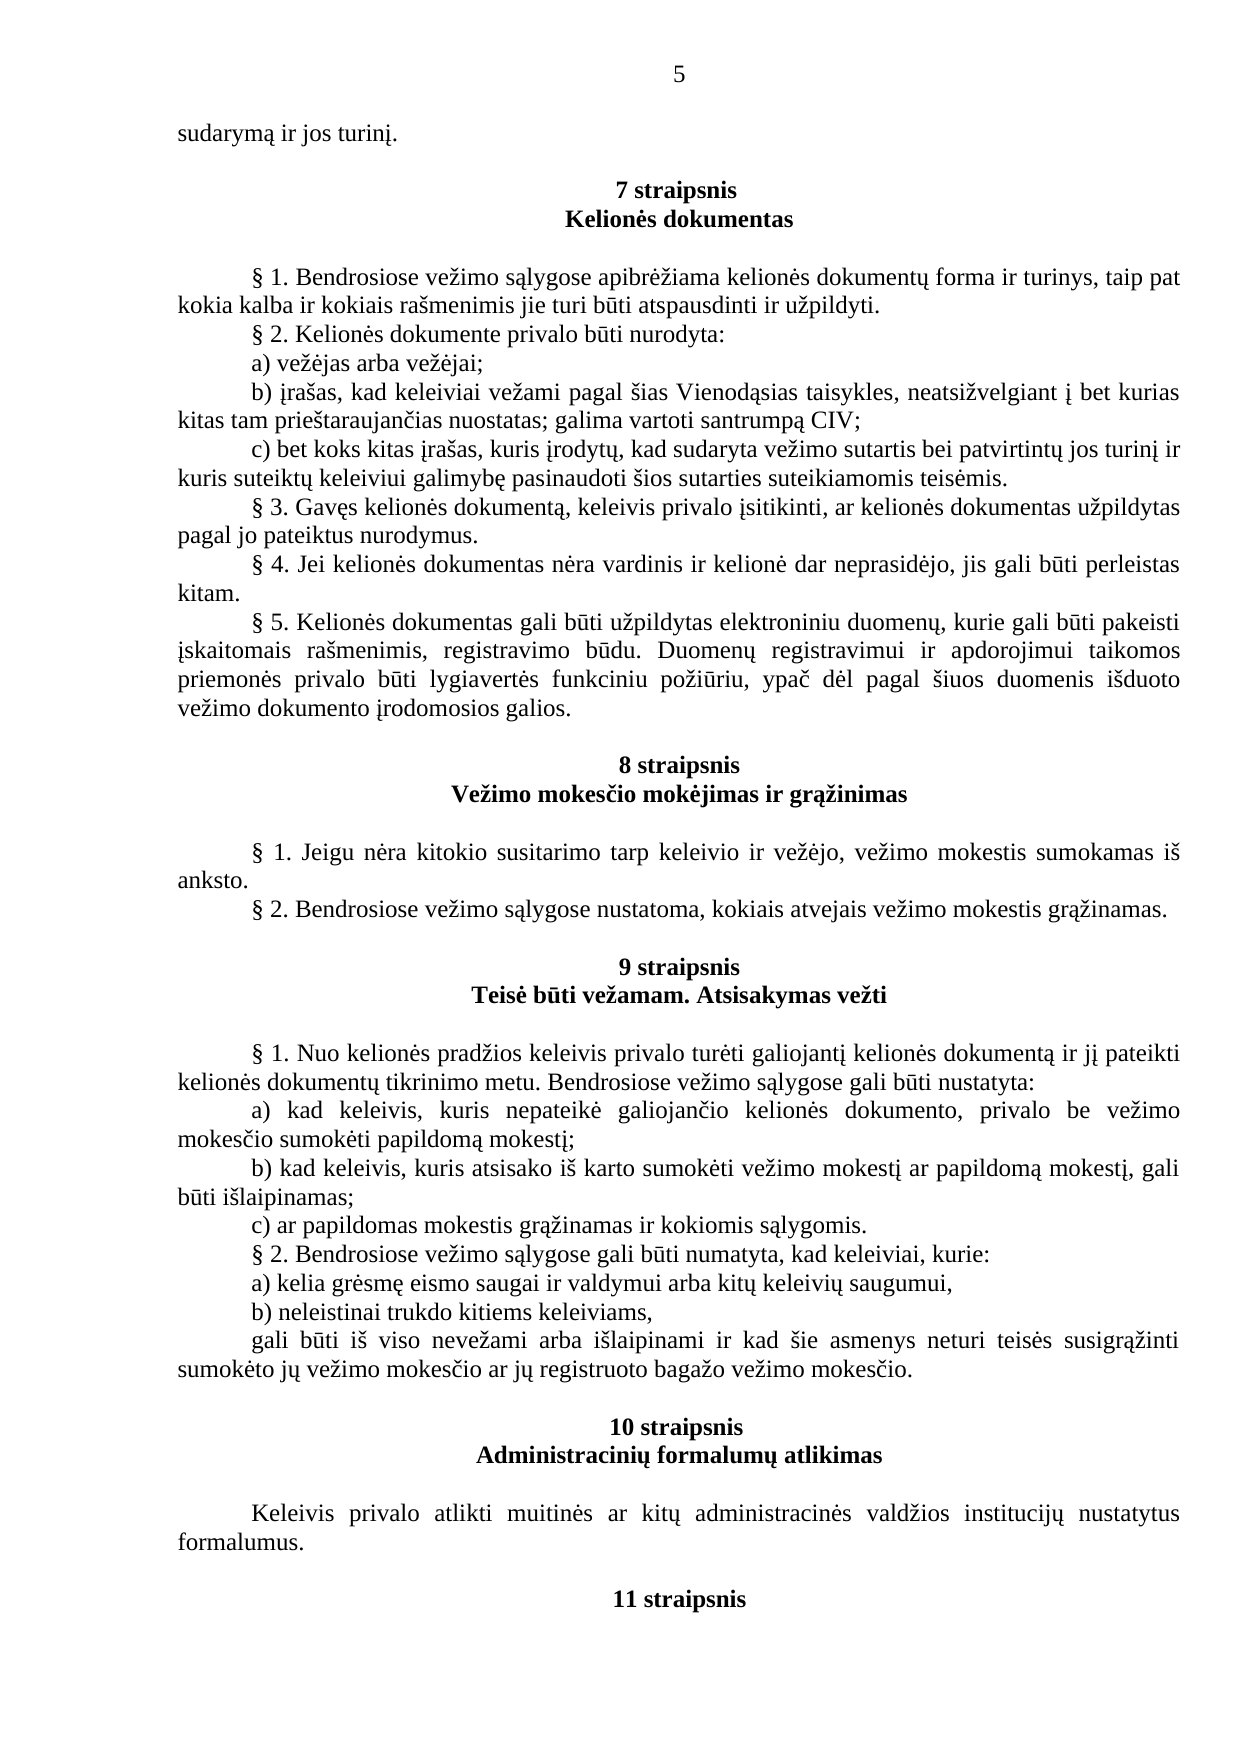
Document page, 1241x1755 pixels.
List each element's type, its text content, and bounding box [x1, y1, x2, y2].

text b) kad keleivis, kuris atsisako iš karto sumokėti vežimo mokestį ar papildomą mokestį, gali būti išlaipinamas; [177, 1153, 1181, 1211]
text Vežimo mokesčio mokėjimas ir grąžinimas [177, 779, 1181, 808]
text a) vežėjas arba vežėjai; [177, 348, 1181, 377]
text § 4. Jei kelionės dokumentas nėra vardinis ir kelionė dar neprasidėjo, jis gali būti perleistas kitam. [177, 549, 1181, 607]
text § 1. Jeigu nėra kitokio susitarimo tarp keleivio ir vežėjo, vežimo mokestis sumokamas iš anksto. [177, 837, 1181, 894]
text Keleivis privalo atlikti muitinės ar kitų administracinės valdžios institucijų nustatytus formalumus. [177, 1498, 1181, 1556]
text 9 straipsnis [177, 952, 1181, 981]
text 11 straipsnis [177, 1584, 1181, 1613]
text § 3. Gavęs kelionės dokumentą, keleivis privalo įsitikinti, ar kelionės dokumentas užpildytas pagal jo pateiktus nurodymus. [177, 492, 1181, 549]
text Kelionės dokumentas [177, 204, 1181, 233]
text § 5. Kelionės dokumentas gali būti užpildytas elektroniniu duomenų, kurie gali būti pakeisti įskaitomais rašmenimis, registravimo būdu. Duomenų registravimui ir apdorojimui taikomos priemonės privalo būti lygiavertės funkciniu požiūriu, ypač dėl pagal šiuos duomenis išduoto vežimo dokumento įrodomosios galios. [177, 607, 1181, 722]
text a) kelia grėsmę eismo saugai ir valdymui arba kitų keleivių saugumui, [177, 1268, 1181, 1297]
text b) įrašas, kad keleiviai vežami pagal šias Vienodąsias taisykles, neatsižvelgiant į bet kurias kitas tam prieštaraujančias nuostatas; galima vartoti santrumpą CIV; [177, 377, 1181, 434]
text 8 straipsnis [177, 751, 1181, 779]
text § 2. Bendrosiose vežimo sąlygose gali būti numatyta, kad keleiviai, kurie: [177, 1239, 1181, 1268]
text a) kad keleivis, kuris nepateikė galiojančio kelionės dokumento, privalo be vežimo mokesčio sumokėti papildomą mokestį; [177, 1096, 1181, 1153]
text 10 straipsnis [177, 1412, 1181, 1441]
text b) neleistinai trukdo kitiems keleiviams, [177, 1297, 1181, 1326]
text § 1. Nuo kelionės pradžios keleivis privalo turėti galiojantį kelionės dokumentą ir jį pateikti kelionės dokumentų tikrinimo metu. Bendrosiose vežimo sąlygose gali būti nustatyta: [177, 1038, 1181, 1096]
text § 1. Bendrosiose vežimo sąlygose apibrėžiama kelionės dokumentų forma ir turinys, taip pat kokia kalba ir kokiais rašmenimis jie turi būti atspausdinti ir užpildyti. [177, 262, 1181, 319]
text c) ar papildomas mokestis grąžinamas ir kokiomis sąlygomis. [177, 1211, 1181, 1239]
text § 2. Bendrosiose vežimo sąlygose nustatoma, kokiais atvejais vežimo mokestis grąžinamas. [177, 894, 1181, 923]
text 7 straipsnis [177, 176, 1181, 204]
text § 2. Kelionės dokumente privalo būti nurodyta: [177, 319, 1181, 348]
text Administracinių formalumų atlikimas [177, 1441, 1181, 1469]
text sudarymą ir jos turinį. [177, 118, 1181, 147]
text c) bet koks kitas įrašas, kuris įrodytų, kad sudaryta vežimo sutartis bei patvirtintų jos turinį ir kuris suteiktų keleiviui galimybę pasinaudoti šios sutarties suteikiamomis teisėmis. [177, 434, 1181, 492]
text gali būti iš viso nevežami arba išlaipinami ir kad šie asmenys neturi teisės susigrąžinti sumokėto jų vežimo mokesčio ar jų registruoto bagažo vežimo mokesčio. [177, 1326, 1181, 1383]
text Teisė būti vežamam. Atsisakymas vežti [177, 981, 1181, 1009]
